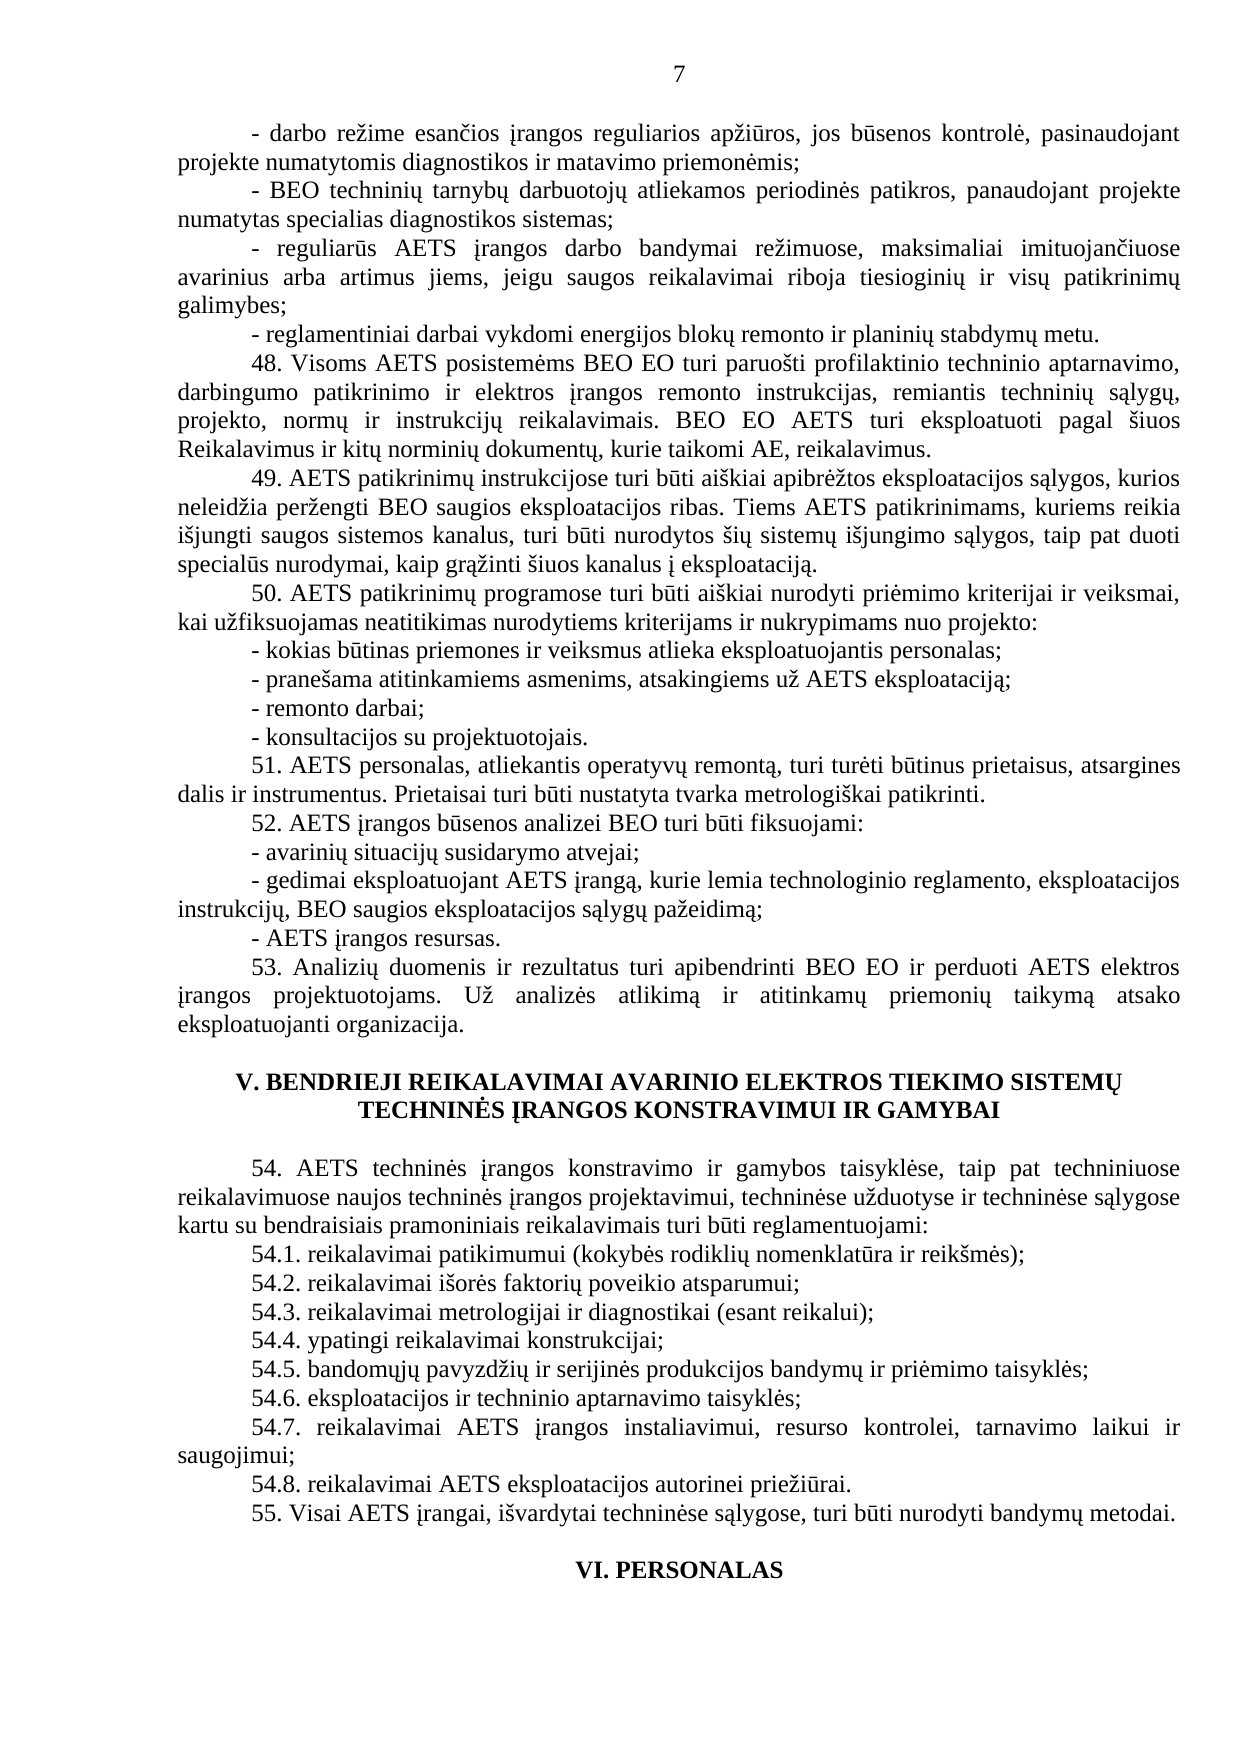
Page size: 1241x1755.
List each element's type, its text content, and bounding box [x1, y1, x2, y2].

text 54.3. reikalavimai metrologijai ir diagnostikai (esant reikalui); [177, 1297, 1181, 1326]
text 52. AETS įrangos būsenos analizei BEO turi būti fiksuojami: [177, 808, 1181, 837]
text - remonto darbai; [177, 693, 1181, 722]
text 54.2. reikalavimai išorės faktorių poveikio atsparumui; [177, 1268, 1181, 1297]
text 50. AETS patikrinimų programose turi būti aiškiai nurodyti priėmimo kriterijai ir veiksmai, kai užfiksuojamas neatitikimas nurodytiems kriterijams ir nukrypimams nuo projekto: [177, 578, 1181, 636]
text - avarinių situacijų susidarymo atvejai; [177, 837, 1181, 866]
text 54.7. reikalavimai AETS įrangos instaliavimui, resurso kontrolei, tarnavimo laikui ir saugojimui; [177, 1412, 1181, 1469]
text 51. AETS personalas, atliekantis operatyvų remontą, turi turėti būtinus prietaisus, atsargines dalis ir instrumentus. Prietaisai turi būti nustatyta tvarka metrologiškai patikrinti. [177, 751, 1181, 808]
text - pranešama atitinkamiems asmenims, atsakingiems už AETS eksploataciją; [177, 664, 1181, 693]
text V. BENDRIEJI REIKALAVIMAI AVARINIO ELEKTROS TIEKIMO SISTEMŲ TECHNINĖS ĮRANGOS KONSTRAVIMUI IR GAMYBAI [177, 1067, 1181, 1124]
text 54.8. reikalavimai AETS eksploatacijos autorinei priežiūrai. [177, 1469, 1181, 1498]
text - konsultacijos su projektuotojais. [177, 722, 1181, 751]
text 54.4. ypatingi reikalavimai konstrukcijai; [177, 1326, 1181, 1354]
text 54.1. reikalavimai patikimumui (kokybės rodiklių nomenklatūra ir reikšmės); [177, 1239, 1181, 1268]
text - kokias būtinas priemones ir veiksmus atlieka eksploatuojantis personalas; [177, 636, 1181, 664]
text - AETS įrangos resursas. [177, 923, 1181, 952]
text - BEO techninių tarnybų darbuotojų atliekamos periodinės patikros, panaudojant projekte numatytas specialias diagnostikos sistemas; [177, 176, 1181, 233]
text 48. Visoms AETS posistemėms BEO EO turi paruošti profilaktinio techninio aptarnavimo, darbingumo patikrinimo ir elektros įrangos remonto instrukcijas, remiantis techninių sąlygų, projekto, normų ir instrukcijų reikalavimais. BEO EO AETS turi eksploatuoti pagal šiuos Reikalavimus ir kitų norminių dokumentų, kurie taikomi AE, reikalavimus. [177, 348, 1181, 463]
text 53. Analizių duomenis ir rezultatus turi apibendrinti BEO EO ir perduoti AETS elektros įrangos projektuotojams. Už analizės atlikimą ir atitinkamų priemonių taikymą atsako eksploatuojanti organizacija. [177, 952, 1181, 1038]
text 54.5. bandomųjų pavyzdžių ir serijinės produkcijos bandymų ir priėmimo taisyklės; [177, 1354, 1181, 1383]
text VI. PERSONALAS [177, 1556, 1181, 1584]
text 54. AETS techninės įrangos konstravimo ir gamybos taisyklėse, taip pat techniniuose reikalavimuose naujos techninės įrangos projektavimui, techninėse užduotyse ir techninėse sąlygose kartu su bendraisiais pramoniniais reikalavimais turi būti reglamentuojami: [177, 1153, 1181, 1239]
text 49. AETS patikrinimų instrukcijose turi būti aiškiai apibrėžtos eksploatacijos sąlygos, kurios neleidžia peržengti BEO saugios eksploatacijos ribas. Tiems AETS patikrinimams, kuriems reikia išjungti saugos sistemos kanalus, turi būti nurodytos šių sistemų išjungimo sąlygos, taip pat duoti specialūs nurodymai, kaip grąžinti šiuos kanalus į eksploataciją. [177, 463, 1181, 578]
text - darbo režime esančios įrangos reguliarios apžiūros, jos būsenos kontrolė, pasinaudojant projekte numatytomis diagnostikos ir matavimo priemonėmis; [177, 118, 1181, 176]
text - reguliarūs AETS įrangos darbo bandymai režimuose, maksimaliai imituojančiuose avarinius arba artimus jiems, jeigu saugos reikalavimai riboja tiesioginių ir visų patikrinimų galimybes; [177, 233, 1181, 319]
text - reglamentiniai darbai vykdomi energijos blokų remonto ir planinių stabdymų metu. [177, 319, 1181, 348]
text 55. Visai AETS įrangai, išvardytai techninėse sąlygose, turi būti nurodyti bandymų metodai. [177, 1498, 1181, 1527]
text 54.6. eksploatacijos ir techninio aptarnavimo taisyklės; [177, 1383, 1181, 1412]
text - gedimai eksploatuojant AETS įrangą, kurie lemia technologinio reglamento, eksploatacijos instrukcijų, BEO saugios eksploatacijos sąlygų pažeidimą; [177, 866, 1181, 923]
